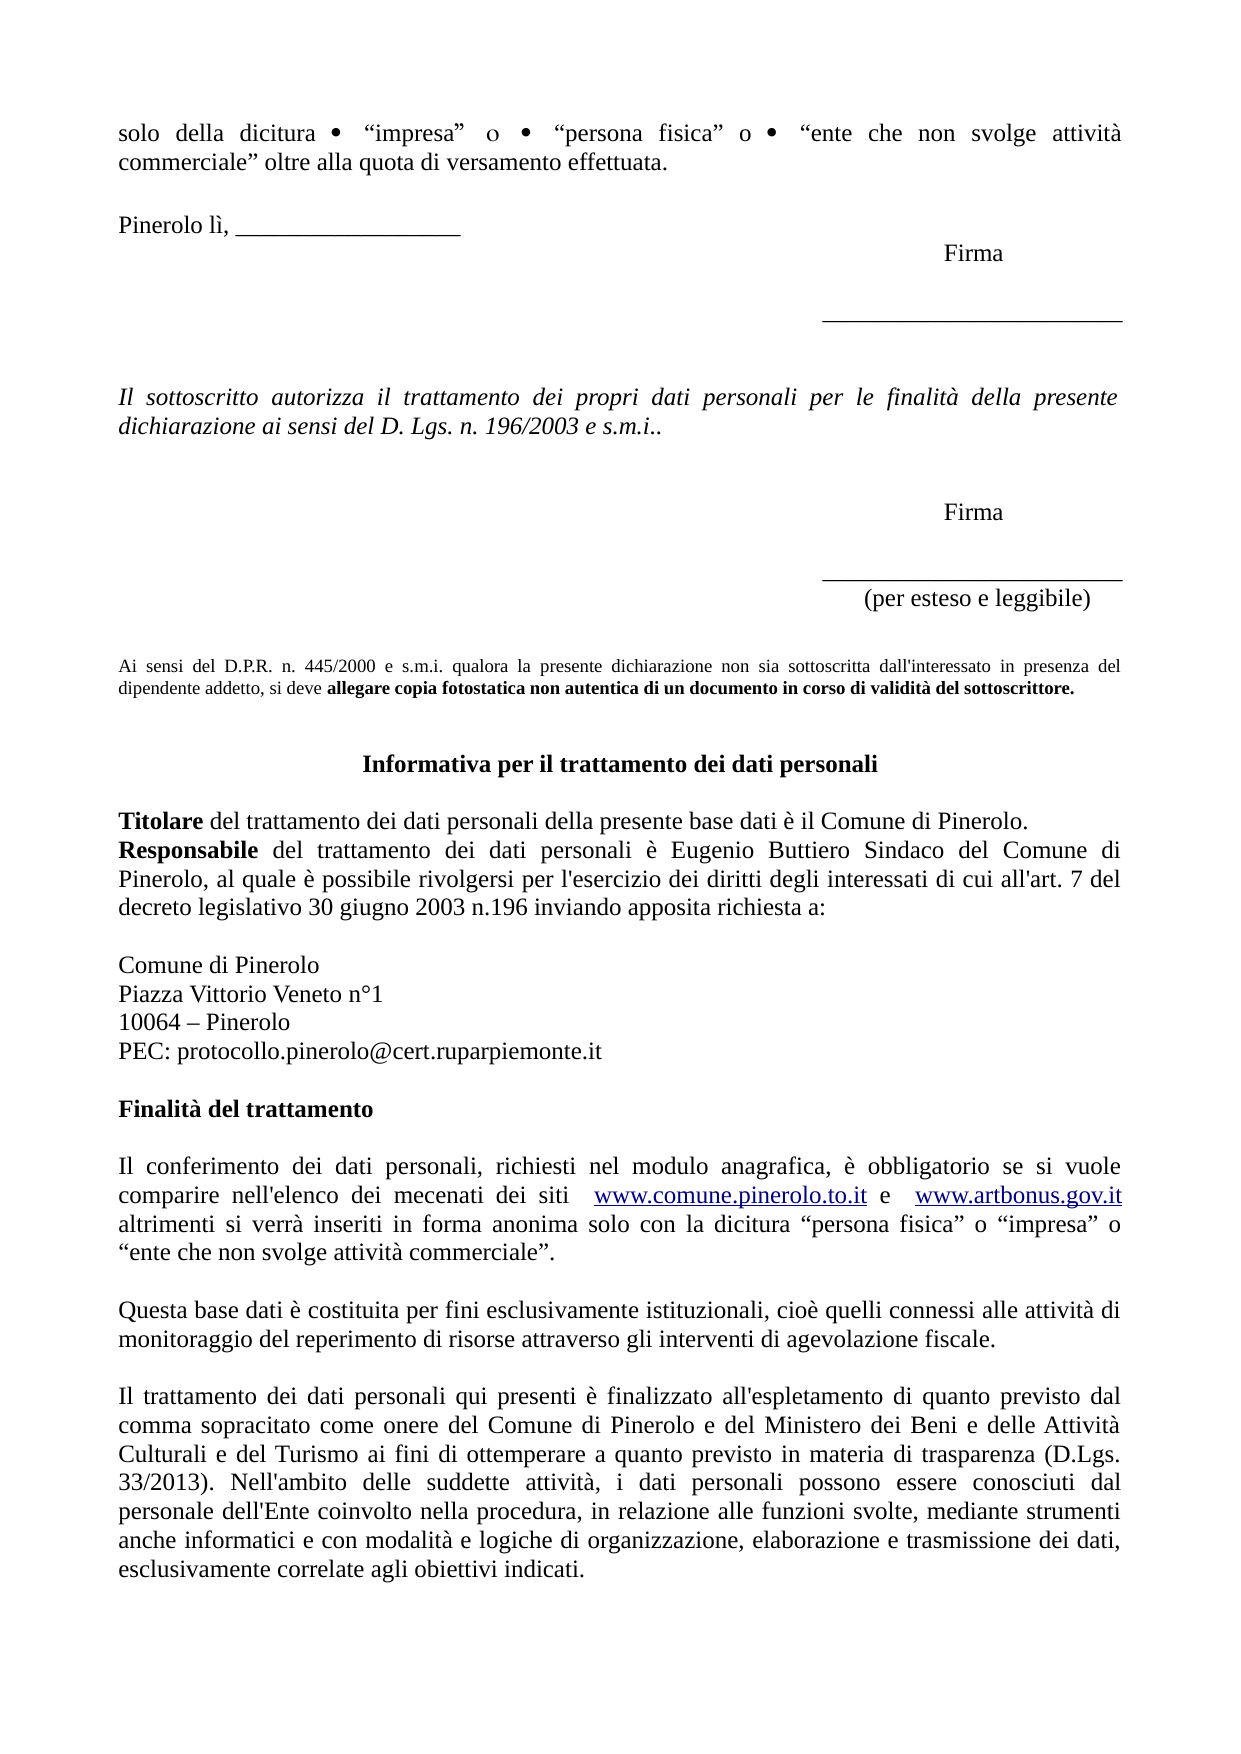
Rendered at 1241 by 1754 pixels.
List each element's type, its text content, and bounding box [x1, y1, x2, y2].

text Informativa per il trattamento dei dati personali [118, 749, 1122, 777]
text Firma [118, 238, 1122, 267]
text Finalità del trattamento [118, 1094, 1122, 1122]
text (per esteso e leggibile) [118, 583, 1122, 612]
text Ai sensi del D.P.R. n. 445/2000 e s.m.i. qualora la presente dichiarazione non sia sottoscritta dall'interessato in presenza del dipendente addetto, si deve allegare copia fotostatica non autentica di un documento in corso di validità del sottoscrittore. [118, 655, 1122, 698]
text Il trattamento dei dati personali qui presenti è finalizzato all'espletamento di quanto previsto dal comma sopracitato come onere del Comune di Pinerolo e del Ministero dei Beni e delle Attività Culturali e del Turismo ai fini di ottemperare a quanto previsto in materia di trasparenza (D.Lgs. 33/2013). Nell'ambito delle suddette attività, i dati personali possono essere conosciuti dal personale dell'Ente coinvolto nella procedura, in relazione alle funzioni svolte, mediante strumenti anche informatici e con modalità e logiche di organizzazione, elaborazione e trasmissione dei dati, esclusivamente correlate agli obiettivi indicati. [118, 1381, 1122, 1582]
text PEC: protocollo.pinerolo@cert.ruparpiemonte.it [118, 1036, 1122, 1065]
text ________________________ [118, 296, 1122, 325]
text Comune di Pinerolo [118, 950, 1122, 979]
text Il conferimento dei dati personali, richiesti nel modulo anagrafica, è obbligatorio se si vuole comparire nell'elenco dei mecenati dei siti www.comune.pinerolo.to.it e www.artbonus.gov.it altrimenti si verrà inseriti in forma anonima solo con la dicitura “persona fisica” o “impresa” o “ente che non svolge attività commerciale”. [118, 1151, 1122, 1266]
text 10064 – Pinerolo [118, 1007, 1122, 1036]
text Responsabile del trattamento dei dati personali è Eugenio Buttiero Sindaco del Comune di Pinerolo, al quale è possibile rivolgersi per l'esercizio dei diritti degli interessati di cui all'art. 7 del decreto legislativo 30 giugno 2003 n.196 inviando apposita richiesta a: [118, 835, 1122, 921]
text Firma [118, 497, 1122, 526]
text Pinerolo lì, __________________ [118, 210, 1122, 238]
text Il sottoscritto autorizza il trattamento dei propri dati personali per le finalità della presente dichiarazione ai sensi del D. Lgs. n. 196/2003 e s.m.i.. [118, 382, 1122, 440]
text ________________________ [118, 555, 1122, 583]
text Piazza Vittorio Veneto n°1 [118, 979, 1122, 1007]
text solo della dicitura  “impresa” o  “persona fisica” o  “ente che non svolge attività commerciale” oltre alla quota di versamento effettuata. [118, 118, 1122, 176]
text Questa base dati è costituita per fini esclusivamente istituzionali, cioè quelli connessi alle attività di monitoraggio del reperimento di risorse attraverso gli interventi di agevolazione fiscale. [118, 1295, 1122, 1352]
text Titolare del trattamento dei dati personali della presente base dati è il Comune di Pinerolo. [118, 806, 1122, 835]
